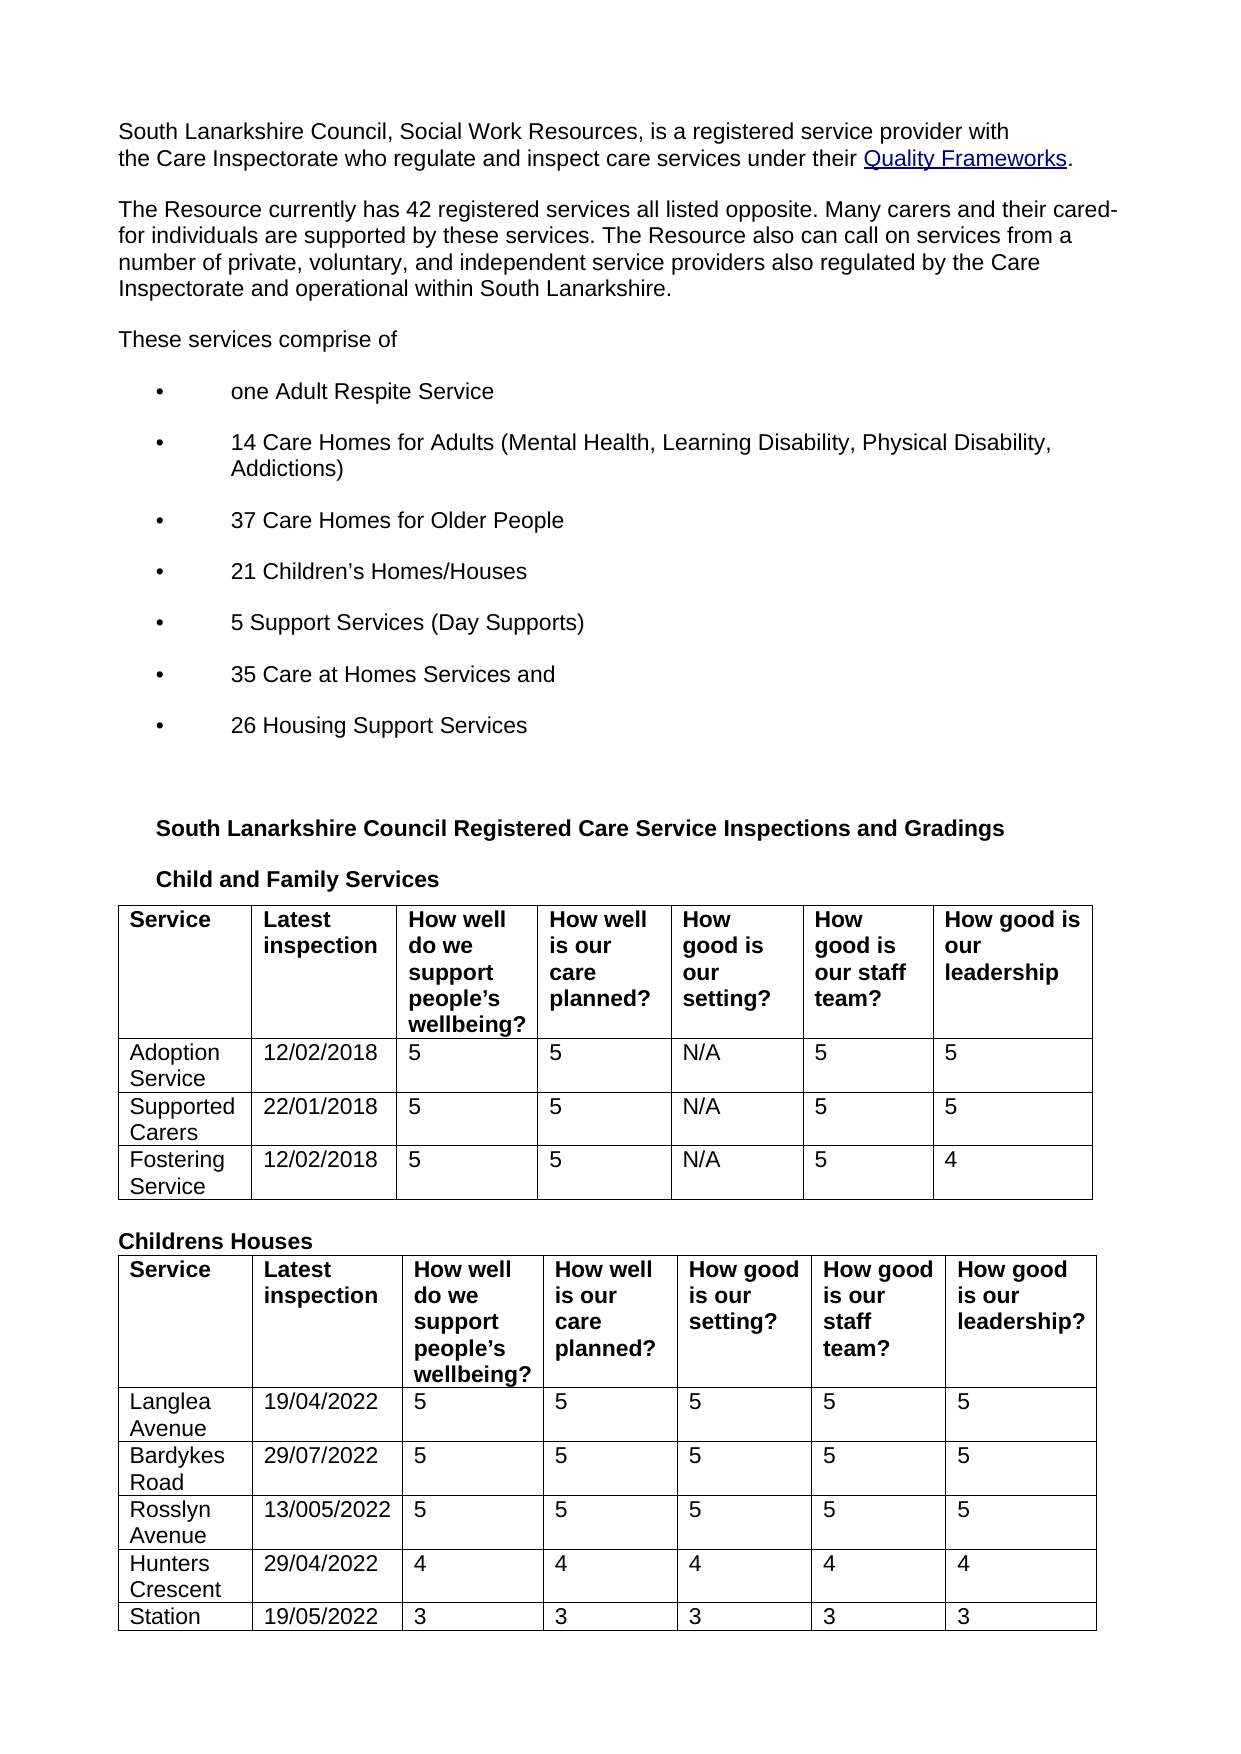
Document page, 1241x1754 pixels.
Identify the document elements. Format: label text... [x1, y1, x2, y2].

table_cell 5 [544, 1496, 677, 1548]
table_header How good is our staff team? [804, 906, 933, 1038]
list 26 Housing Support Services [156, 712, 1122, 738]
table_cell 5 [397, 1039, 537, 1092]
table_cell 5 [397, 1093, 537, 1145]
text South Lanarkshire Council Registered Care Service Inspections and Gradings [156, 815, 1122, 841]
table_cell Bardykes Road [119, 1442, 252, 1495]
list 21 Children’s Homes/Houses [156, 558, 1122, 584]
table_cell 5 [946, 1442, 1096, 1495]
table_header Latest inspection [253, 1256, 402, 1387]
table_header Service [119, 1256, 252, 1387]
table_cell 22/01/2018 [252, 1093, 396, 1145]
table_cell 5 [403, 1442, 543, 1495]
table_header How good is our leadership [934, 906, 1092, 1038]
text South Lanarkshire Council, Social Work Resources, is a registered service provider with the Care Inspectorate who regulate and inspect care services under their Quality Frameworks. [118, 118, 1122, 171]
text Childrens Houses [118, 1228, 1122, 1254]
table_cell 5 [544, 1388, 677, 1441]
table_cell 5 [678, 1496, 811, 1548]
table_cell 4 [678, 1550, 811, 1602]
table_cell 19/05/2022 [253, 1603, 402, 1630]
list 37 Care Homes for Older People [156, 507, 1122, 533]
table_cell 5 [403, 1388, 543, 1441]
table_cell 3 [946, 1603, 1096, 1630]
table_cell 3 [678, 1603, 811, 1630]
list 14 Care Homes for Adults (Mental Health, Learning Disability, Physical Disability, Addictions) [156, 429, 1122, 482]
table_cell 5 [538, 1039, 671, 1092]
table_cell 4 [544, 1550, 677, 1602]
table_cell 5 [934, 1039, 1092, 1092]
text The Resource currently has 42 registered services all listed opposite. Many carers and their cared-for individuals are supported by these services. The Resource also can call on services from a number of private, voluntary, and independent service providers also regulated by the Care Inspectorate and operational within South Lanarkshire. [118, 196, 1122, 301]
table_header How good is our leadership? [946, 1256, 1096, 1387]
table_cell N/A [672, 1146, 803, 1199]
text These services comprise of [118, 326, 1122, 353]
table_cell N/A [672, 1093, 803, 1145]
table_cell 5 [538, 1093, 671, 1145]
table_cell Fostering Service [119, 1146, 251, 1199]
table_cell 3 [812, 1603, 945, 1630]
table_header Service [119, 906, 251, 1038]
table_header How well do we support people’s wellbeing? [397, 906, 537, 1038]
table_cell Adoption Service [119, 1039, 251, 1092]
table_cell 12/02/2018 [252, 1039, 396, 1092]
table_cell 13/005/2022 [253, 1496, 402, 1548]
table_cell 5 [403, 1496, 543, 1548]
table_cell 5 [678, 1388, 811, 1441]
table_cell 4 [946, 1550, 1096, 1602]
table_cell 19/04/2022 [253, 1388, 402, 1441]
list one Adult Respite Service [156, 378, 1122, 404]
table_cell 5 [678, 1442, 811, 1495]
list 5 Support Services (Day Supports) [156, 609, 1122, 636]
table_cell 29/04/2022 [253, 1550, 402, 1602]
table_header How good is our setting? [678, 1256, 811, 1387]
table_cell 5 [812, 1496, 945, 1548]
table_cell 5 [397, 1146, 537, 1199]
table_cell 12/02/2018 [252, 1146, 396, 1199]
table_header How well is our care planned? [544, 1256, 677, 1387]
table_cell 29/07/2022 [253, 1442, 402, 1495]
table_cell 5 [544, 1442, 677, 1495]
table_header Latest inspection [252, 906, 396, 1038]
table_cell Hunters Crescent [119, 1550, 252, 1602]
table_cell N/A [672, 1039, 803, 1092]
table_cell 5 [946, 1388, 1096, 1441]
table_cell 5 [804, 1093, 933, 1145]
table_cell Supported Carers [119, 1093, 251, 1145]
table_header How well do we support people’s wellbeing? [403, 1256, 543, 1387]
table_cell 4 [812, 1550, 945, 1602]
table_cell 3 [544, 1603, 677, 1630]
table_cell Rosslyn Avenue [119, 1496, 252, 1548]
table_cell 5 [804, 1039, 933, 1092]
table_cell 5 [538, 1146, 671, 1199]
table_header How well is our care planned? [538, 906, 671, 1038]
table_cell 4 [934, 1146, 1092, 1199]
table_cell 5 [812, 1388, 945, 1441]
table_cell 5 [934, 1093, 1092, 1145]
table_cell 4 [403, 1550, 543, 1602]
table_cell 3 [403, 1603, 543, 1630]
table_cell 5 [812, 1442, 945, 1495]
table_cell Station [119, 1603, 252, 1630]
table_header How good is our staff team? [812, 1256, 945, 1387]
table_cell 5 [804, 1146, 933, 1199]
text Child and Family Services [156, 866, 1122, 892]
list 35 Care at Homes Services and [156, 661, 1122, 687]
table_cell 5 [946, 1496, 1096, 1548]
table_cell Langlea Avenue [119, 1388, 252, 1441]
table_header How good is our setting? [672, 906, 803, 1038]
